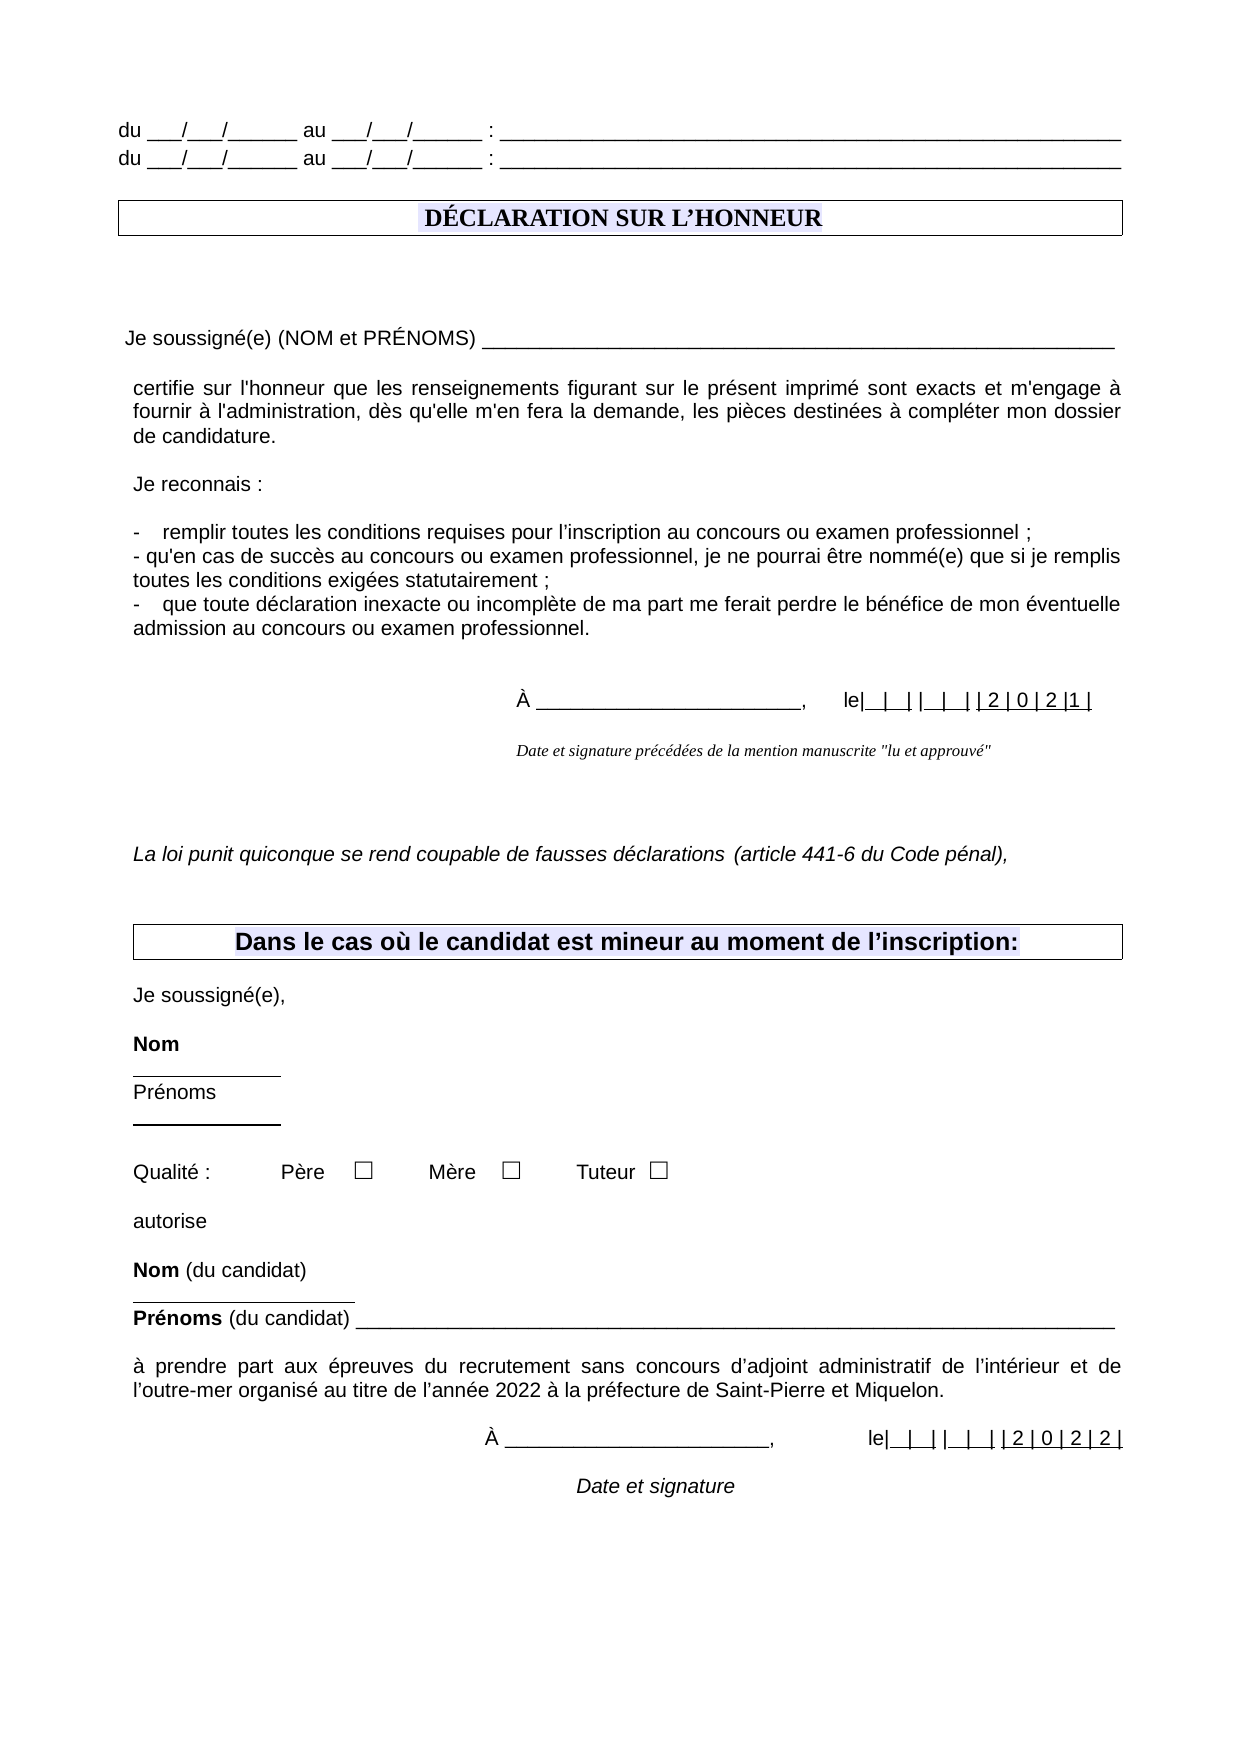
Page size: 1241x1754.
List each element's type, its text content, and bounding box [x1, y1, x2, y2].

text autorise [133, 1209, 1122, 1233]
text Je soussigné(e) (NOM et PRÉNOMS) _______________________________________________________ [118, 322, 1122, 351]
text Prénoms (du candidat) __________________________________________________________________ [133, 1306, 1122, 1330]
text à prendre part aux épreuves du recrutement sans concours d’adjoint administratif de l’intérieur et de l’outre-mer organisé au titre de l’année 2022 à la préfecture de Saint-Pierre et Miquelon. [133, 1354, 1122, 1402]
text Je reconnais : [133, 472, 1122, 496]
text La loi punit quiconque se rend coupable de fausses déclarations (article 441-6 du Code pénal), [133, 842, 1122, 866]
text À _______________________, le| | | | | | | 2 | 0 | 2 | 2 | [133, 1426, 1122, 1450]
text Nom (du candidat) [133, 1257, 1122, 1306]
text - qu'en cas de succès au concours ou examen professionnel, je ne pourrai être nommé(e) que si je remplis toutes les conditions exigées statutairement ; [133, 544, 1122, 592]
text À _______________________, le| | | | | | | 2 | 0 | 2 |1 | [133, 688, 1122, 712]
text Je soussigné(e), [133, 983, 1122, 1007]
text DÉCLARATION SUR L’HONNEUR [119, 201, 1122, 235]
text - que toute déclaration inexacte ou incomplète de ma part me ferait perdre le bénéfice de mon éventuelle admission au concours ou examen professionnel. [133, 592, 1122, 640]
text Dans le cas où le candidat est mineur au moment de l’inscription: [134, 925, 1122, 959]
text Date et signature [133, 1474, 1122, 1498]
text Nom [133, 1031, 1122, 1079]
text du ___/___/______ au ___/___/______ : ______________________________________________________ [118, 145, 1122, 169]
text du ___/___/______ au ___/___/______ : ______________________________________________________ [118, 118, 1122, 142]
text Qualité : Père □ Mère □ Tuteur □ [133, 1152, 1122, 1185]
text - remplir toutes les conditions requises pour l’inscription au concours ou examen professionnel ; [133, 520, 1122, 544]
text Date et signature précédées de la mention manuscrite "lu et approuvé" [133, 736, 1122, 760]
text Prénoms [133, 1079, 1122, 1128]
text certifie sur l'honneur que les renseignements figurant sur le présent imprimé sont exacts et m'engage à fournir à l'administration, dès qu'elle m'en fera la demande, les pièces destinées à compléter mon dossier de candidature. [133, 375, 1122, 448]
